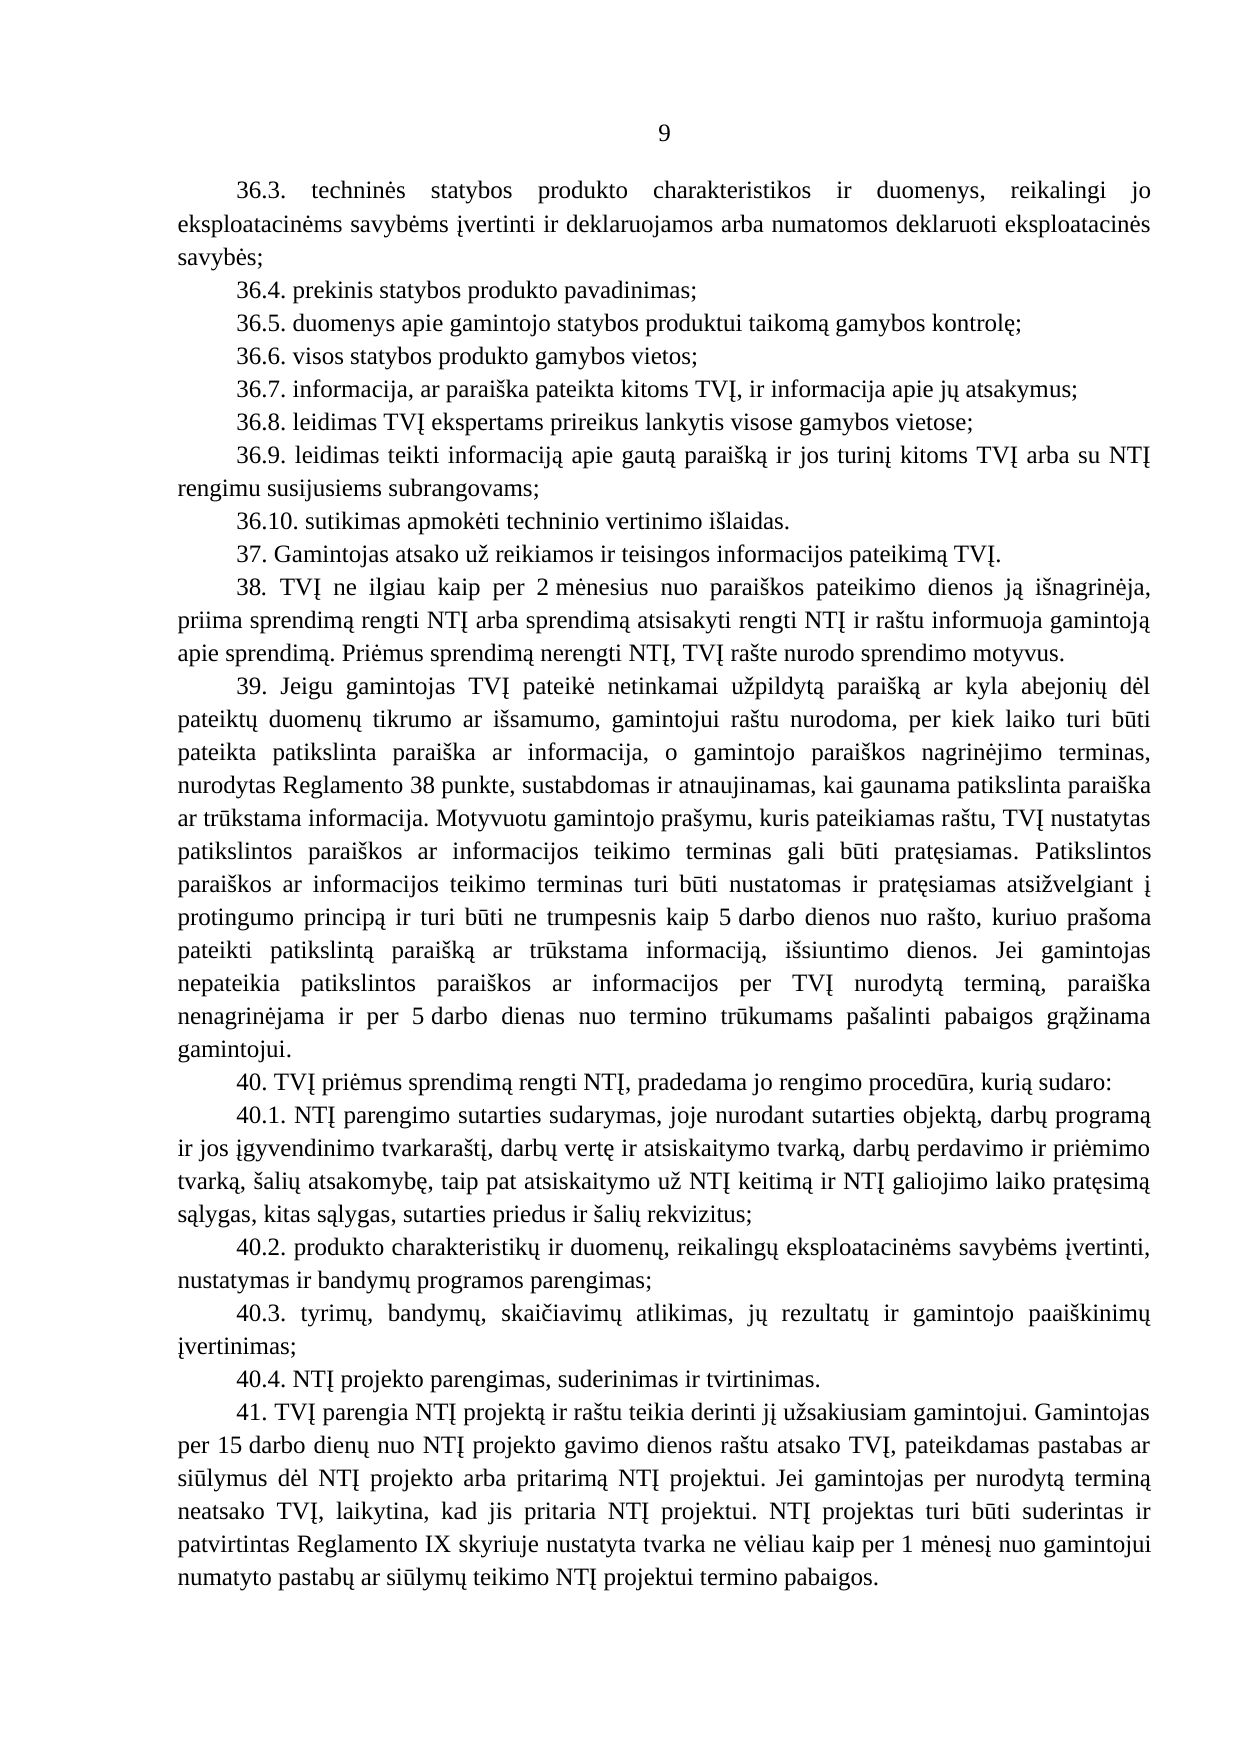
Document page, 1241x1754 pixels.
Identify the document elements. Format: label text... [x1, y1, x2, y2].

text 38. TVĮ ne ilgiau kaip per 2 mėnesius nuo paraiškos pateikimo dienos ją išnagrinėja, priima sprendimą rengti NTĮ arba sprendimą atsisakyti rengti NTĮ ir raštu informuoja gamintoją apie sprendimą. Priėmus sprendimą nerengti NTĮ, TVĮ rašte nurodo sprendimo motyvus. [177, 572, 1152, 667]
text 40.3. tyrimų, bandymų, skaičiavimų atlikimas, jų rezultatų ir gamintojo paaiškinimų įvertinimas; [177, 1298, 1152, 1360]
text 36.9. leidimas teikti informaciją apie gautą paraišką ir jos turinį kitoms TVĮ arba su NTĮ rengimu susijusiems subrangovams; [177, 440, 1152, 502]
text 40.1. NTĮ parengimo sutarties sudarymas, joje nurodant sutarties objektą, darbų programą ir jos įgyvendinimo tvarkaraštį, darbų vertę ir atsiskaitymo tvarką, darbų perdavimo ir priėmimo tvarką, šalių atsakomybę, taip pat atsiskaitymo už NTĮ keitimą ir NTĮ galiojimo laiko pratęsimą sąlygas, kitas sąlygas, sutarties priedus ir šalių rekvizitus; [177, 1100, 1152, 1228]
text 37. Gamintojas atsako už reikiamos ir teisingos informacijos pateikimą TVĮ. [177, 539, 1152, 568]
text 36.10. sutikimas apmokėti techninio vertinimo išlaidas. [177, 506, 1152, 534]
text 36.8. leidimas TVĮ ekspertams prireikus lankytis visose gamybos vietose; [177, 407, 1152, 436]
text 40.4. NTĮ projekto parengimas, suderinimas ir tvirtinimas. [177, 1364, 1152, 1393]
text 40. TVĮ priėmus sprendimą rengti NTĮ, pradedama jo rengimo procedūra, kurią sudaro: [177, 1067, 1152, 1096]
text 41. TVĮ parengia NTĮ projektą ir raštu teikia derinti jį užsakiusiam gamintojui. Gamintojas per 15 darbo dienų nuo NTĮ projekto gavimo dienos raštu atsako TVĮ, pateikdamas pastabas ar siūlymus dėl NTĮ projekto arba pritarimą NTĮ projektui. Jei gamintojas per nurodytą terminą neatsako TVĮ, laikytina, kad jis pritaria NTĮ projektui. NTĮ projektas turi būti suderintas ir patvirtintas Reglamento IX skyriuje nustatyta tvarka ne vėliau kaip per 1 mėnesį nuo gamintojui numatyto pastabų ar siūlymų teikimo NTĮ projektui termino pabaigos. [177, 1397, 1152, 1591]
text 36.6. visos statybos produkto gamybos vietos; [177, 341, 1152, 369]
text 36.7. informacija, ar paraiška pateikta kitoms TVĮ, ir informacija apie jų atsakymus; [177, 374, 1152, 402]
text 39. Jeigu gamintojas TVĮ pateikė netinkamai užpildytą paraišką ar kyla abejonių dėl pateiktų duomenų tikrumo ar išsamumo, gamintojui raštu nurodoma, per kiek laiko turi būti pateikta patikslinta paraiška ar informacija, o gamintojo paraiškos nagrinėjimo terminas, nurodytas Reglamento 38 punkte, sustabdomas ir atnaujinamas, kai gaunama patikslinta paraiška ar trūkstama informacija. Motyvuotu gamintojo prašymu, kuris pateikiamas raštu, TVĮ nustatytas patikslintos paraiškos ar informacijos teikimo terminas gali būti pratęsiamas. Patikslintos paraiškos ar informacijos teikimo terminas turi būti nustatomas ir pratęsiamas atsižvelgiant į protingumo principą ir turi būti ne trumpesnis kaip 5 darbo dienos nuo rašto, kuriuo prašoma pateikti patikslintą paraišką ar trūkstama informaciją, išsiuntimo dienos. Jei gamintojas nepateikia patikslintos paraiškos ar informacijos per TVĮ nurodytą terminą, paraiška nenagrinėjama ir per 5 darbo dienas nuo termino trūkumams pašalinti pabaigos grąžinama gamintojui. [177, 671, 1152, 1063]
text 40.2. produkto charakteristikų ir duomenų, reikalingų eksploatacinėms savybėms įvertinti, nustatymas ir bandymų programos parengimas; [177, 1232, 1152, 1294]
text 36.5. duomenys apie gamintojo statybos produktui taikomą gamybos kontrolę; [177, 308, 1152, 336]
text 36.3. techninės statybos produkto charakteristikos ir duomenys, reikalingi jo eksploatacinėms savybėms įvertinti ir deklaruojamos arba numatomos deklaruoti eksploatacinės savybės; [177, 176, 1152, 270]
text 36.4. prekinis statybos produkto pavadinimas; [177, 275, 1152, 303]
